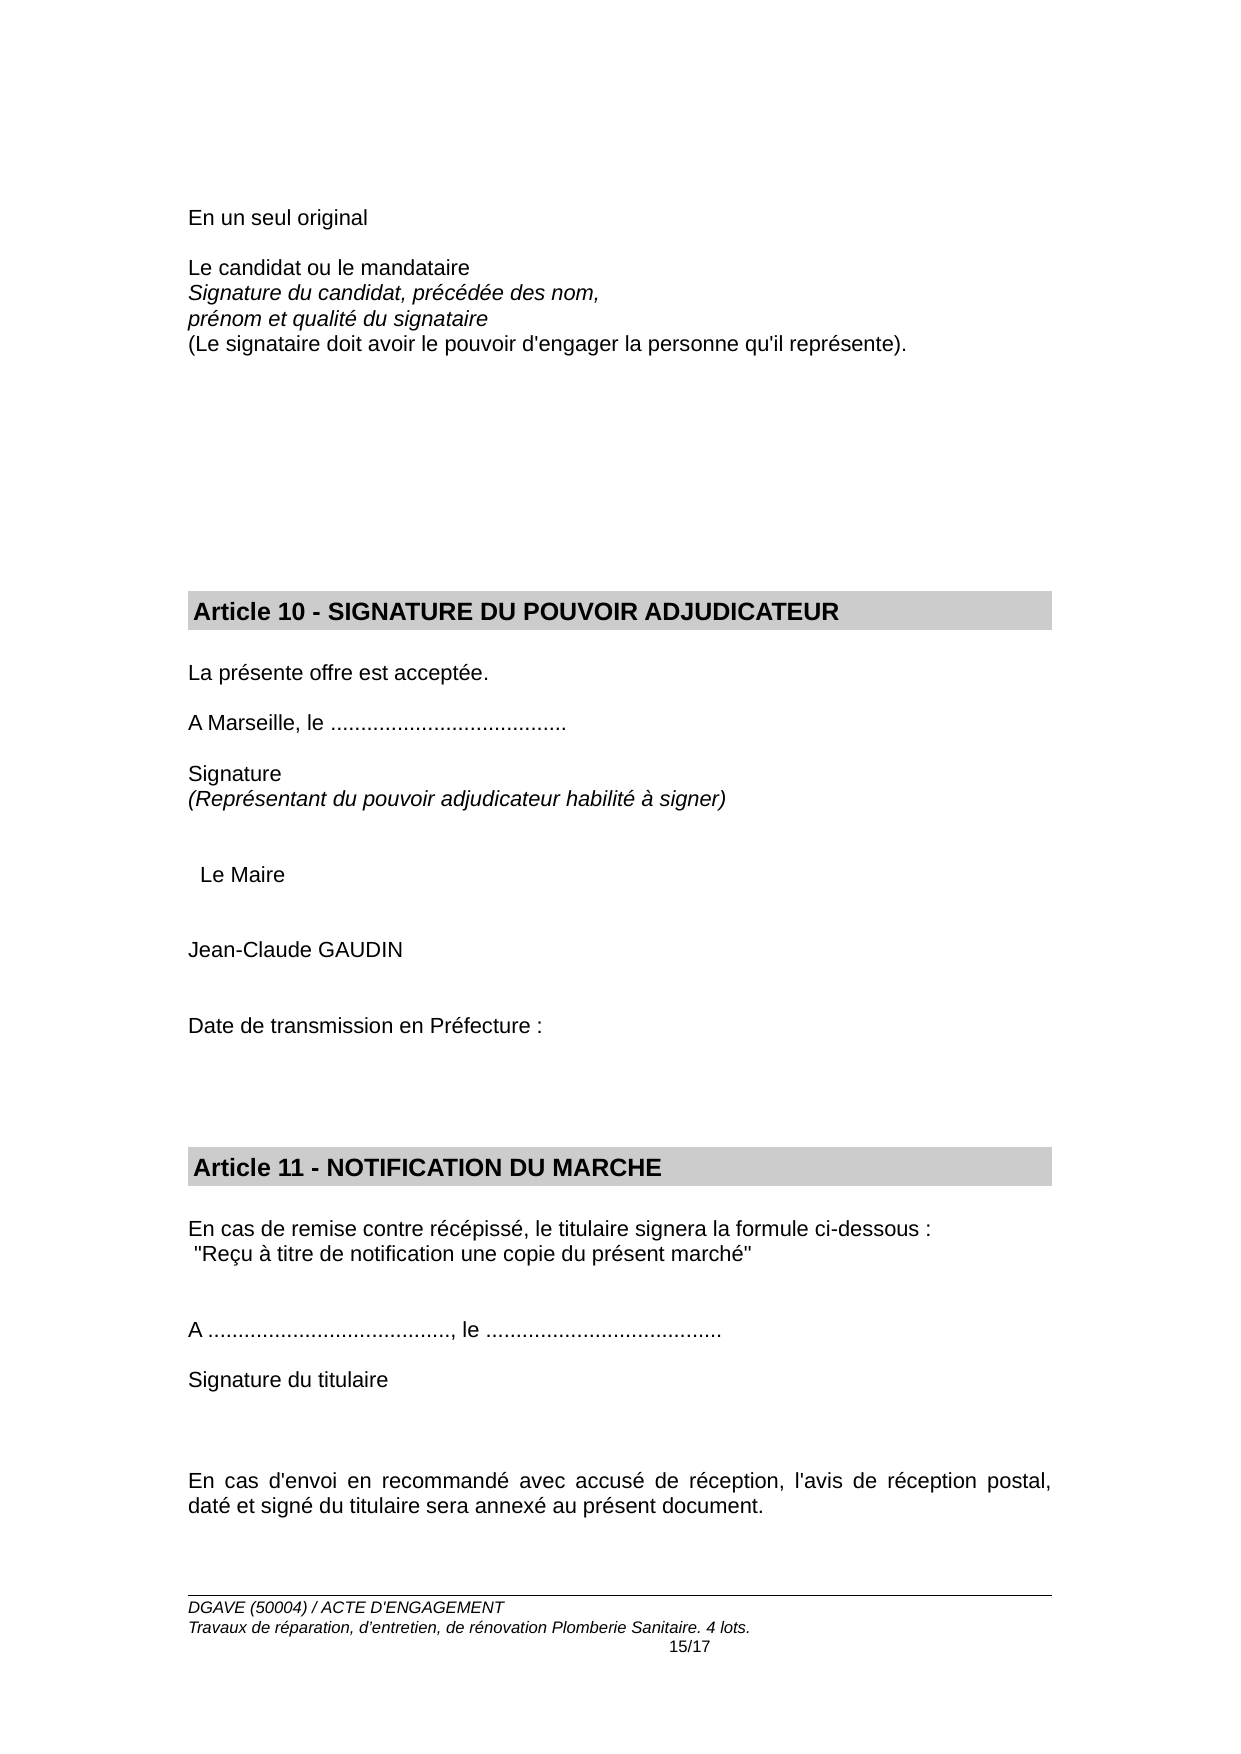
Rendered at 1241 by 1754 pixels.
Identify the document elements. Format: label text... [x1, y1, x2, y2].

text A Marseille, le ....................................... [188, 710, 1052, 735]
text Date de transmission en Préfecture : [188, 1013, 1052, 1038]
text Jean-Claude GAUDIN [188, 937, 1052, 962]
text En cas d'envoi en recommandé avec accusé de réception, l'avis de réception postal, daté et signé du titulaire sera annexé au présent document. [188, 1468, 1052, 1518]
text Le candidat ou le mandataire [188, 255, 1052, 280]
text Signature du titulaire [188, 1367, 1052, 1392]
text Le Maire [188, 861, 1052, 887]
text (Représentant du pouvoir adjudicateur habilité à signer) [188, 786, 1052, 811]
text En cas de remise contre récépissé, le titulaire signera la formule ci-dessous : [188, 1216, 1052, 1241]
text La présente offre est acceptée. [188, 660, 1052, 685]
text En un seul original [188, 204, 1052, 230]
text Signature [188, 761, 1052, 786]
text (Le signataire doit avoir le pouvoir d'engager la personne qu'il représente). [188, 331, 1052, 356]
text Signature du candidat, précédée des nom, [188, 280, 1052, 305]
text A ........................................, le ....................................... [188, 1317, 1052, 1342]
subtitle SIGNATURE DU POUVOIR ADJUDICATEUR [190, 594, 1050, 628]
subtitle NOTIFICATION DU MARCHE [190, 1150, 1050, 1184]
text prénom et qualité du signataire [188, 305, 1052, 331]
text "Reçu à titre de notification une copie du présent marché" [188, 1241, 1052, 1266]
